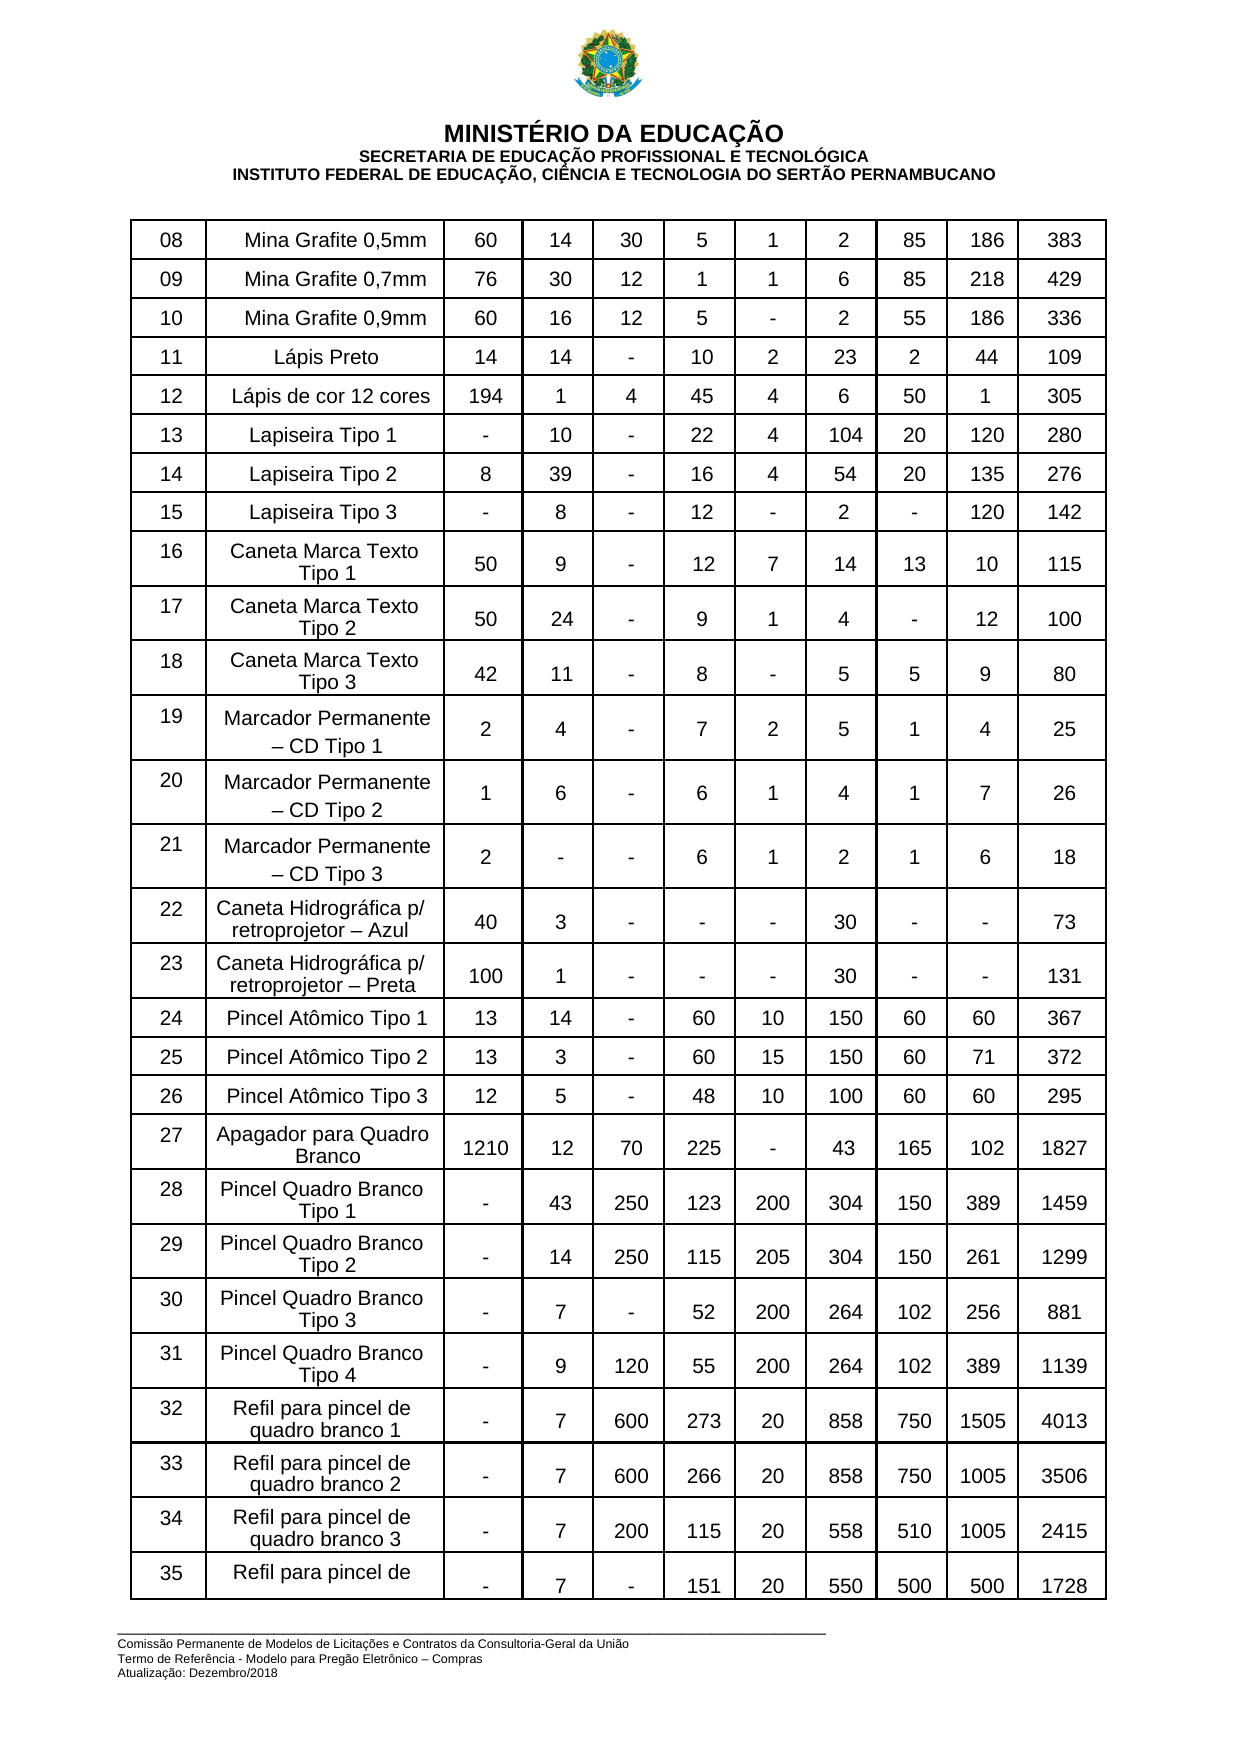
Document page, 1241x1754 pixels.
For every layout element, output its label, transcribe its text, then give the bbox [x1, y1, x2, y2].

table_cell 60 [878, 999, 946, 1036]
table_cell Caneta Marca Texto Tipo 1 [207, 532, 443, 584]
table_cell 12 [948, 587, 1017, 639]
table_cell 4 [594, 376, 663, 413]
table_cell - [594, 415, 663, 452]
table_cell 20 [878, 454, 946, 491]
table_cell 20 [878, 415, 946, 452]
table_cell 2 [736, 338, 805, 374]
table_cell 5 [807, 641, 875, 694]
table_cell 1505 [948, 1389, 1017, 1441]
table_cell 4 [524, 696, 592, 759]
table_cell 60 [445, 299, 521, 336]
table_cell 1 [665, 260, 734, 297]
table_cell 550 [807, 1553, 875, 1597]
table_cell 3 [524, 889, 592, 942]
table_cell 150 [878, 1170, 946, 1223]
table_cell 120 [948, 415, 1017, 452]
table_cell 150 [807, 999, 875, 1036]
table_cell 55 [665, 1334, 734, 1387]
table_cell Pincel Quadro Branco Tipo 2 [207, 1225, 443, 1277]
table_cell 6 [807, 260, 875, 297]
table_cell 60 [948, 999, 1017, 1036]
table_cell 22 [132, 889, 205, 942]
table_cell 10 [948, 532, 1017, 584]
table_cell 15 [736, 1038, 805, 1074]
table_cell 2 [878, 338, 946, 374]
table_cell 100 [807, 1076, 875, 1113]
table_cell 76 [445, 260, 521, 297]
table_cell - [445, 415, 521, 452]
table_cell 70 [594, 1115, 663, 1168]
table_cell 24 [132, 999, 205, 1036]
table_cell 1210 [445, 1115, 521, 1168]
table_cell 60 [665, 999, 734, 1036]
table_cell 1 [736, 221, 805, 258]
table_cell 21 [132, 825, 205, 887]
table_cell - [948, 944, 1017, 997]
table_cell - [445, 1444, 521, 1496]
table_cell 14 [807, 532, 875, 584]
table_cell 30 [594, 221, 663, 258]
table_cell 13 [445, 1038, 521, 1074]
table_cell 35 [132, 1553, 205, 1597]
table_cell 7 [524, 1444, 592, 1496]
table_cell 1 [445, 761, 521, 823]
table_cell 131 [1019, 944, 1105, 997]
table_cell Pincel Atômico Tipo 3 [207, 1076, 443, 1113]
table_cell 142 [1019, 493, 1105, 530]
table_cell 30 [807, 944, 875, 997]
table_cell 104 [807, 415, 875, 452]
table_cell 30 [524, 260, 592, 297]
table_cell - [594, 761, 663, 823]
table_cell 43 [524, 1170, 592, 1223]
table_cell 2 [807, 493, 875, 530]
table_cell 102 [878, 1334, 946, 1387]
table_cell 3506 [1019, 1444, 1105, 1496]
table_cell 3 [524, 1038, 592, 1074]
table_cell 1 [878, 761, 946, 823]
table_cell 200 [594, 1498, 663, 1551]
table_cell 54 [807, 454, 875, 491]
table_cell 1827 [1019, 1115, 1105, 1168]
table_cell 383 [1019, 221, 1105, 258]
table_cell - [594, 999, 663, 1036]
table_cell 10 [132, 299, 205, 336]
table_cell 261 [948, 1225, 1017, 1277]
table_cell 205 [736, 1225, 805, 1277]
table_cell - [445, 1170, 521, 1223]
table_cell 18 [1019, 825, 1105, 887]
table_cell 4 [736, 376, 805, 413]
table_cell 8 [524, 493, 592, 530]
table_cell 5 [524, 1076, 592, 1113]
table_cell 2 [445, 696, 521, 759]
table_cell Refil para pincel de quadro branco 2 [207, 1444, 443, 1496]
table_cell Caneta Marca Texto Tipo 2 [207, 587, 443, 639]
table_cell 60 [445, 221, 521, 258]
table_cell 23 [807, 338, 875, 374]
table_cell 11 [132, 338, 205, 374]
table_cell 12 [594, 260, 663, 297]
picture [574, 29, 642, 97]
table_cell - [445, 1389, 521, 1441]
table_cell - [948, 889, 1017, 942]
table_cell 115 [665, 1225, 734, 1277]
table_cell 367 [1019, 999, 1105, 1036]
table_cell 6 [807, 376, 875, 413]
table_cell 7 [736, 532, 805, 584]
table_cell 12 [132, 376, 205, 413]
table_cell 31 [132, 1334, 205, 1387]
table_cell 13 [445, 999, 521, 1036]
table_cell 1 [736, 587, 805, 639]
table_cell 135 [948, 454, 1017, 491]
table_cell 336 [1019, 299, 1105, 336]
table_cell Refil para pincel de quadro branco 1 [207, 1389, 443, 1441]
table_cell 389 [948, 1170, 1017, 1223]
table_cell 266 [665, 1444, 734, 1496]
table_cell 14 [524, 221, 592, 258]
table_cell 305 [1019, 376, 1105, 413]
table_cell Lapiseira Tipo 3 [207, 493, 443, 530]
table_cell 22 [665, 415, 734, 452]
table_cell 14 [132, 454, 205, 491]
table_cell 100 [1019, 587, 1105, 639]
table_cell 14 [524, 338, 592, 374]
table_cell 2 [736, 696, 805, 759]
table_cell 4013 [1019, 1389, 1105, 1441]
table_cell 6 [524, 761, 592, 823]
table_cell 10 [524, 415, 592, 452]
table_cell 500 [948, 1553, 1017, 1597]
table_cell 26 [132, 1076, 205, 1113]
table_cell 264 [807, 1334, 875, 1387]
table_cell 4 [736, 415, 805, 452]
table_cell 7 [524, 1279, 592, 1332]
table_cell 6 [948, 825, 1017, 887]
table_cell 20 [736, 1444, 805, 1496]
table_cell Refil para pincel de [207, 1553, 443, 1597]
table_cell 186 [948, 221, 1017, 258]
table_cell 750 [878, 1389, 946, 1441]
table_cell 28 [132, 1170, 205, 1223]
table_cell - [736, 299, 805, 336]
table_cell 881 [1019, 1279, 1105, 1332]
table_cell 85 [878, 260, 946, 297]
table_cell 1005 [948, 1498, 1017, 1551]
table_cell 2 [807, 299, 875, 336]
table_cell - [736, 944, 805, 997]
table_cell Pincel Atômico Tipo 2 [207, 1038, 443, 1074]
table_cell Pincel Quadro Branco Tipo 1 [207, 1170, 443, 1223]
table_cell 218 [948, 260, 1017, 297]
table_cell 2 [445, 825, 521, 887]
table_cell 150 [807, 1038, 875, 1074]
table_cell - [594, 1038, 663, 1074]
table_cell 60 [948, 1076, 1017, 1113]
table_cell Lápis de cor 12 cores [207, 376, 443, 413]
table_cell Pincel Quadro Branco Tipo 4 [207, 1334, 443, 1387]
table_cell 50 [445, 532, 521, 584]
table_cell 5 [878, 641, 946, 694]
table_cell 5 [665, 221, 734, 258]
table_cell 12 [665, 532, 734, 584]
table_cell 71 [948, 1038, 1017, 1074]
table_cell - [736, 493, 805, 530]
table_cell 13 [132, 415, 205, 452]
table_cell 7 [524, 1553, 592, 1597]
table_cell 27 [132, 1115, 205, 1168]
table_cell 20 [736, 1498, 805, 1551]
table_cell 12 [594, 299, 663, 336]
table_cell 115 [1019, 532, 1105, 584]
table_cell 6 [665, 825, 734, 887]
table_cell 429 [1019, 260, 1105, 297]
table_cell 295 [1019, 1076, 1105, 1113]
table_cell 14 [524, 1225, 592, 1277]
table_cell - [736, 889, 805, 942]
table_cell Caneta Hidrográfica p/ retroprojetor – Azul [207, 889, 443, 942]
table_cell 50 [445, 587, 521, 639]
table_cell 109 [1019, 338, 1105, 374]
table_cell - [736, 641, 805, 694]
table_cell 40 [445, 889, 521, 942]
table_cell 26 [1019, 761, 1105, 823]
table_cell 52 [665, 1279, 734, 1332]
table_cell 8 [665, 641, 734, 694]
table_cell - [665, 889, 734, 942]
table_cell 304 [807, 1225, 875, 1277]
table_cell 7 [524, 1389, 592, 1441]
table_cell Caneta Marca Texto Tipo 3 [207, 641, 443, 694]
table_cell 09 [132, 260, 205, 297]
table_cell 7 [665, 696, 734, 759]
table_cell 9 [665, 587, 734, 639]
table_cell 750 [878, 1444, 946, 1496]
table_cell 120 [594, 1334, 663, 1387]
table_cell 24 [524, 587, 592, 639]
table_cell 225 [665, 1115, 734, 1168]
table_cell 80 [1019, 641, 1105, 694]
table_cell 8 [445, 454, 521, 491]
table_cell 19 [132, 696, 205, 759]
table_cell 600 [594, 1444, 663, 1496]
table_cell - [445, 1498, 521, 1551]
table_cell 2415 [1019, 1498, 1105, 1551]
table_cell - [594, 1076, 663, 1113]
table_cell 33 [132, 1444, 205, 1496]
table_cell 1299 [1019, 1225, 1105, 1277]
table_cell 30 [807, 889, 875, 942]
table_cell 558 [807, 1498, 875, 1551]
table_cell 20 [736, 1553, 805, 1597]
table_cell Marcador Permanente – CD Tipo 2 [207, 761, 443, 823]
table_cell Refil para pincel de quadro branco 3 [207, 1498, 443, 1551]
table_cell 1728 [1019, 1553, 1105, 1597]
table_cell 1459 [1019, 1170, 1105, 1223]
table_cell 20 [132, 761, 205, 823]
table_cell Marcador Permanente – CD Tipo 3 [207, 825, 443, 887]
table_cell 73 [1019, 889, 1105, 942]
table_cell 1005 [948, 1444, 1017, 1496]
table_cell 9 [524, 1334, 592, 1387]
table_cell 25 [1019, 696, 1105, 759]
table_cell 9 [524, 532, 592, 584]
table_cell 44 [948, 338, 1017, 374]
table_cell 1 [524, 376, 592, 413]
table_cell - [594, 696, 663, 759]
table_cell 256 [948, 1279, 1017, 1332]
table_cell 08 [132, 221, 205, 258]
table_cell 123 [665, 1170, 734, 1223]
table_cell 102 [948, 1115, 1017, 1168]
table_cell - [594, 532, 663, 584]
table_cell 30 [132, 1279, 205, 1332]
table_cell 12 [445, 1076, 521, 1113]
table_cell 102 [878, 1279, 946, 1332]
table_cell 510 [878, 1498, 946, 1551]
table_cell 2 [807, 825, 875, 887]
table_cell 1 [736, 825, 805, 887]
table_cell 4 [807, 761, 875, 823]
table_cell 42 [445, 641, 521, 694]
table_cell 186 [948, 299, 1017, 336]
table_cell 39 [524, 454, 592, 491]
table_cell 13 [878, 532, 946, 584]
table_cell 600 [594, 1389, 663, 1441]
table_cell Caneta Hidrográfica p/ retroprojetor – Preta [207, 944, 443, 997]
table_cell 4 [807, 587, 875, 639]
table_cell 10 [736, 999, 805, 1036]
table_cell Pincel Quadro Branco Tipo 3 [207, 1279, 443, 1332]
table_cell 150 [878, 1225, 946, 1277]
table_cell 12 [665, 493, 734, 530]
table_cell 389 [948, 1334, 1017, 1387]
table_cell 6 [665, 761, 734, 823]
table_cell 4 [736, 454, 805, 491]
table_cell 60 [878, 1076, 946, 1113]
table_cell 16 [665, 454, 734, 491]
table_cell - [665, 944, 734, 997]
table_cell Mina Grafite 0,5mm [207, 221, 443, 258]
table_cell 14 [445, 338, 521, 374]
table_cell 1 [878, 825, 946, 887]
table_cell 1 [948, 376, 1017, 413]
table_cell 9 [948, 641, 1017, 694]
table_cell - [594, 587, 663, 639]
table_cell 55 [878, 299, 946, 336]
table_cell 151 [665, 1553, 734, 1597]
table_cell 29 [132, 1225, 205, 1277]
table_cell 85 [878, 221, 946, 258]
table_cell 273 [665, 1389, 734, 1441]
table_cell 304 [807, 1170, 875, 1223]
table_cell 264 [807, 1279, 875, 1332]
table_cell 280 [1019, 415, 1105, 452]
table_cell 7 [948, 761, 1017, 823]
table_cell 200 [736, 1170, 805, 1223]
table_cell 60 [878, 1038, 946, 1074]
table_cell 18 [132, 641, 205, 694]
table_cell 100 [445, 944, 521, 997]
table_cell 115 [665, 1498, 734, 1551]
table_cell 858 [807, 1444, 875, 1496]
table_cell 50 [878, 376, 946, 413]
table_cell - [594, 454, 663, 491]
table_cell Pincel Atômico Tipo 1 [207, 999, 443, 1036]
table_cell 1 [736, 260, 805, 297]
table_cell 20 [736, 1389, 805, 1441]
table_cell 25 [132, 1038, 205, 1074]
table_cell - [445, 1334, 521, 1387]
table_cell 2 [807, 221, 875, 258]
table_cell Lapiseira Tipo 1 [207, 415, 443, 452]
table_cell 10 [665, 338, 734, 374]
table_cell - [878, 889, 946, 942]
table_cell 1139 [1019, 1334, 1105, 1387]
table_cell 15 [132, 493, 205, 530]
table_cell 4 [948, 696, 1017, 759]
table_cell 200 [736, 1279, 805, 1332]
table_cell 858 [807, 1389, 875, 1441]
table_cell - [445, 1225, 521, 1277]
table_cell - [524, 825, 592, 887]
table_cell 500 [878, 1553, 946, 1597]
table_cell 23 [132, 944, 205, 997]
table_cell - [594, 944, 663, 997]
table_cell Lápis Preto [207, 338, 443, 374]
table_cell 7 [524, 1498, 592, 1551]
table_cell Apagador para Quadro Branco [207, 1115, 443, 1168]
table_cell 11 [524, 641, 592, 694]
table_cell 32 [132, 1389, 205, 1441]
table_cell 1 [878, 696, 946, 759]
table_cell 276 [1019, 454, 1105, 491]
table_cell 372 [1019, 1038, 1105, 1074]
table_cell 48 [665, 1076, 734, 1113]
table_cell 120 [948, 493, 1017, 530]
table_cell 45 [665, 376, 734, 413]
table_cell 250 [594, 1225, 663, 1277]
table_cell - [736, 1115, 805, 1168]
table_cell 5 [665, 299, 734, 336]
table_cell 165 [878, 1115, 946, 1168]
table_cell - [594, 889, 663, 942]
table_cell 200 [736, 1334, 805, 1387]
table_cell Mina Grafite 0,7mm [207, 260, 443, 297]
table_cell Lapiseira Tipo 2 [207, 454, 443, 491]
table_cell - [594, 338, 663, 374]
table_cell - [878, 493, 946, 530]
table_cell - [445, 1279, 521, 1332]
table_cell 34 [132, 1498, 205, 1551]
table_cell 12 [524, 1115, 592, 1168]
table_cell 250 [594, 1170, 663, 1223]
table_cell 17 [132, 587, 205, 639]
table_cell - [878, 944, 946, 997]
table_cell 5 [807, 696, 875, 759]
table_cell - [594, 493, 663, 530]
table_cell - [878, 587, 946, 639]
table_cell 10 [736, 1076, 805, 1113]
table_cell Mina Grafite 0,9mm [207, 299, 443, 336]
table_cell Marcador Permanente – CD Tipo 1 [207, 696, 443, 759]
table_cell - [594, 641, 663, 694]
table_cell 14 [524, 999, 592, 1036]
table_cell - [594, 1553, 663, 1597]
table_cell 16 [132, 532, 205, 584]
table_cell - [445, 1553, 521, 1597]
table_cell - [594, 825, 663, 887]
table_cell 60 [665, 1038, 734, 1074]
table_cell - [445, 493, 521, 530]
table_cell 43 [807, 1115, 875, 1168]
table_cell 1 [524, 944, 592, 997]
table_cell 1 [736, 761, 805, 823]
table_cell 194 [445, 376, 521, 413]
table_cell - [594, 1279, 663, 1332]
table_cell 16 [524, 299, 592, 336]
